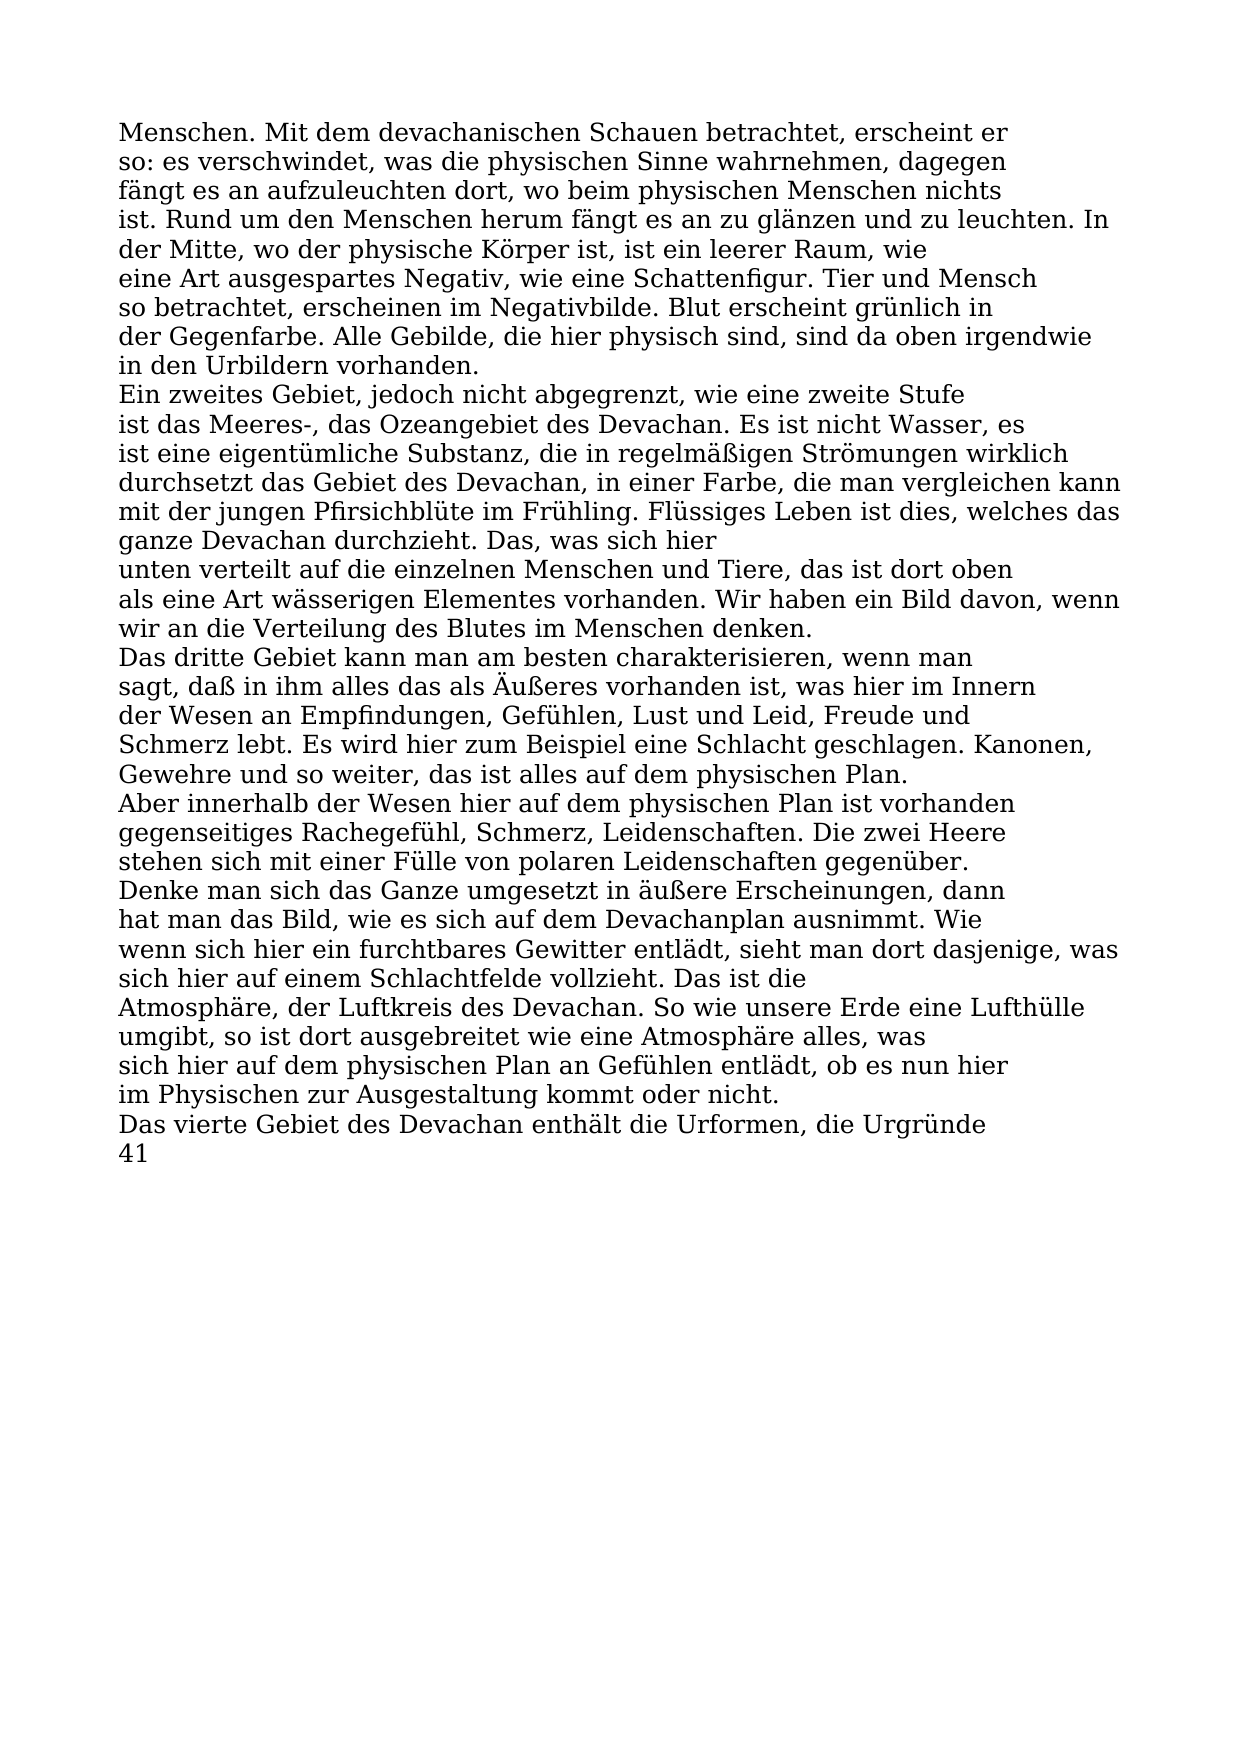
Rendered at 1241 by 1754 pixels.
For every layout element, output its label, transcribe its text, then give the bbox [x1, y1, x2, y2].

text Schmerz lebt. Es wird hier zum Beispiel eine Schlacht geschlagen. Kanonen, Gewehre und so weiter, das ist alles auf dem physischen Plan. [118, 731, 1122, 789]
text ist. Rund um den Menschen herum fängt es an zu glänzen und zu leuchten. In der Mitte, wo der physische Körper ist, ist ein leerer Raum, wie [118, 206, 1122, 264]
text 41 [118, 1139, 1122, 1168]
text stehen sich mit einer Fülle von polaren Leidenschaften gegenüber. [118, 847, 1122, 876]
text gegenseitiges Rachegefühl, Schmerz, Leidenschaften. Die zwei Heere [118, 818, 1122, 847]
text ist eine eigentümliche Substanz, die in regelmäßigen Strömungen wirklich durchsetzt das Gebiet des Devachan, in einer Farbe, die man vergleichen kann mit der jungen Pfirsichblüte im Frühling. Flüssiges Leben ist dies, welches das ganze Devachan durchzieht. Das, was sich hier [118, 439, 1122, 556]
text der Gegenfarbe. Alle Gebilde, die hier physisch sind, sind da oben irgendwie in den Urbildern vorhanden. [118, 322, 1122, 381]
text sagt, daß in ihm alles das als Äußeres vorhanden ist, was hier im Innern [118, 672, 1122, 701]
text im Physischen zur Ausgestaltung kommt oder nicht. [118, 1081, 1122, 1110]
text Ein zweites Gebiet, jedoch nicht abgegrenzt, wie eine zweite Stufe [118, 381, 1122, 410]
text fängt es an aufzuleuchten dort, wo beim physischen Menschen nichts [118, 176, 1122, 206]
text ist das Meeres-, das Ozeangebiet des Devachan. Es ist nicht Wasser, es [118, 410, 1122, 439]
text so betrachtet, erscheinen im Negativbilde. Blut erscheint grünlich in [118, 293, 1122, 322]
text Das vierte Gebiet des Devachan enthält die Urformen, die Urgründe [118, 1110, 1122, 1139]
text der Wesen an Empfindungen, Gefühlen, Lust und Leid, Freude und [118, 701, 1122, 731]
text so: es verschwindet, was die physischen Sinne wahrnehmen, dagegen [118, 147, 1122, 176]
text sich hier auf dem physischen Plan an Gefühlen entlädt, ob es nun hier [118, 1051, 1122, 1081]
text Denke man sich das Ganze umgesetzt in äußere Erscheinungen, dann [118, 876, 1122, 906]
text wenn sich hier ein furchtbares Gewitter entlädt, sieht man dort dasjenige, was sich hier auf einem Schlachtfelde vollzieht. Das ist die [118, 935, 1122, 993]
text als eine Art wässerigen Elementes vorhanden. Wir haben ein Bild davon, wenn wir an die Verteilung des Blutes im Menschen denken. [118, 585, 1122, 643]
text Menschen. Mit dem devachanischen Schauen betrachtet, erscheint er [118, 118, 1122, 147]
text eine Art ausgespartes Negativ, wie eine Schattenfigur. Tier und Mensch [118, 264, 1122, 293]
text Das dritte Gebiet kann man am besten charakterisieren, wenn man [118, 643, 1122, 672]
text hat man das Bild, wie es sich auf dem Devachanplan ausnimmt. Wie [118, 906, 1122, 935]
text Aber innerhalb der Wesen hier auf dem physischen Plan ist vorhanden [118, 789, 1122, 818]
text Atmosphäre, der Luftkreis des Devachan. So wie unsere Erde eine Lufthülle umgibt, so ist dort ausgebreitet wie eine Atmosphäre alles, was [118, 993, 1122, 1051]
text unten verteilt auf die einzelnen Menschen und Tiere, das ist dort oben [118, 556, 1122, 585]
